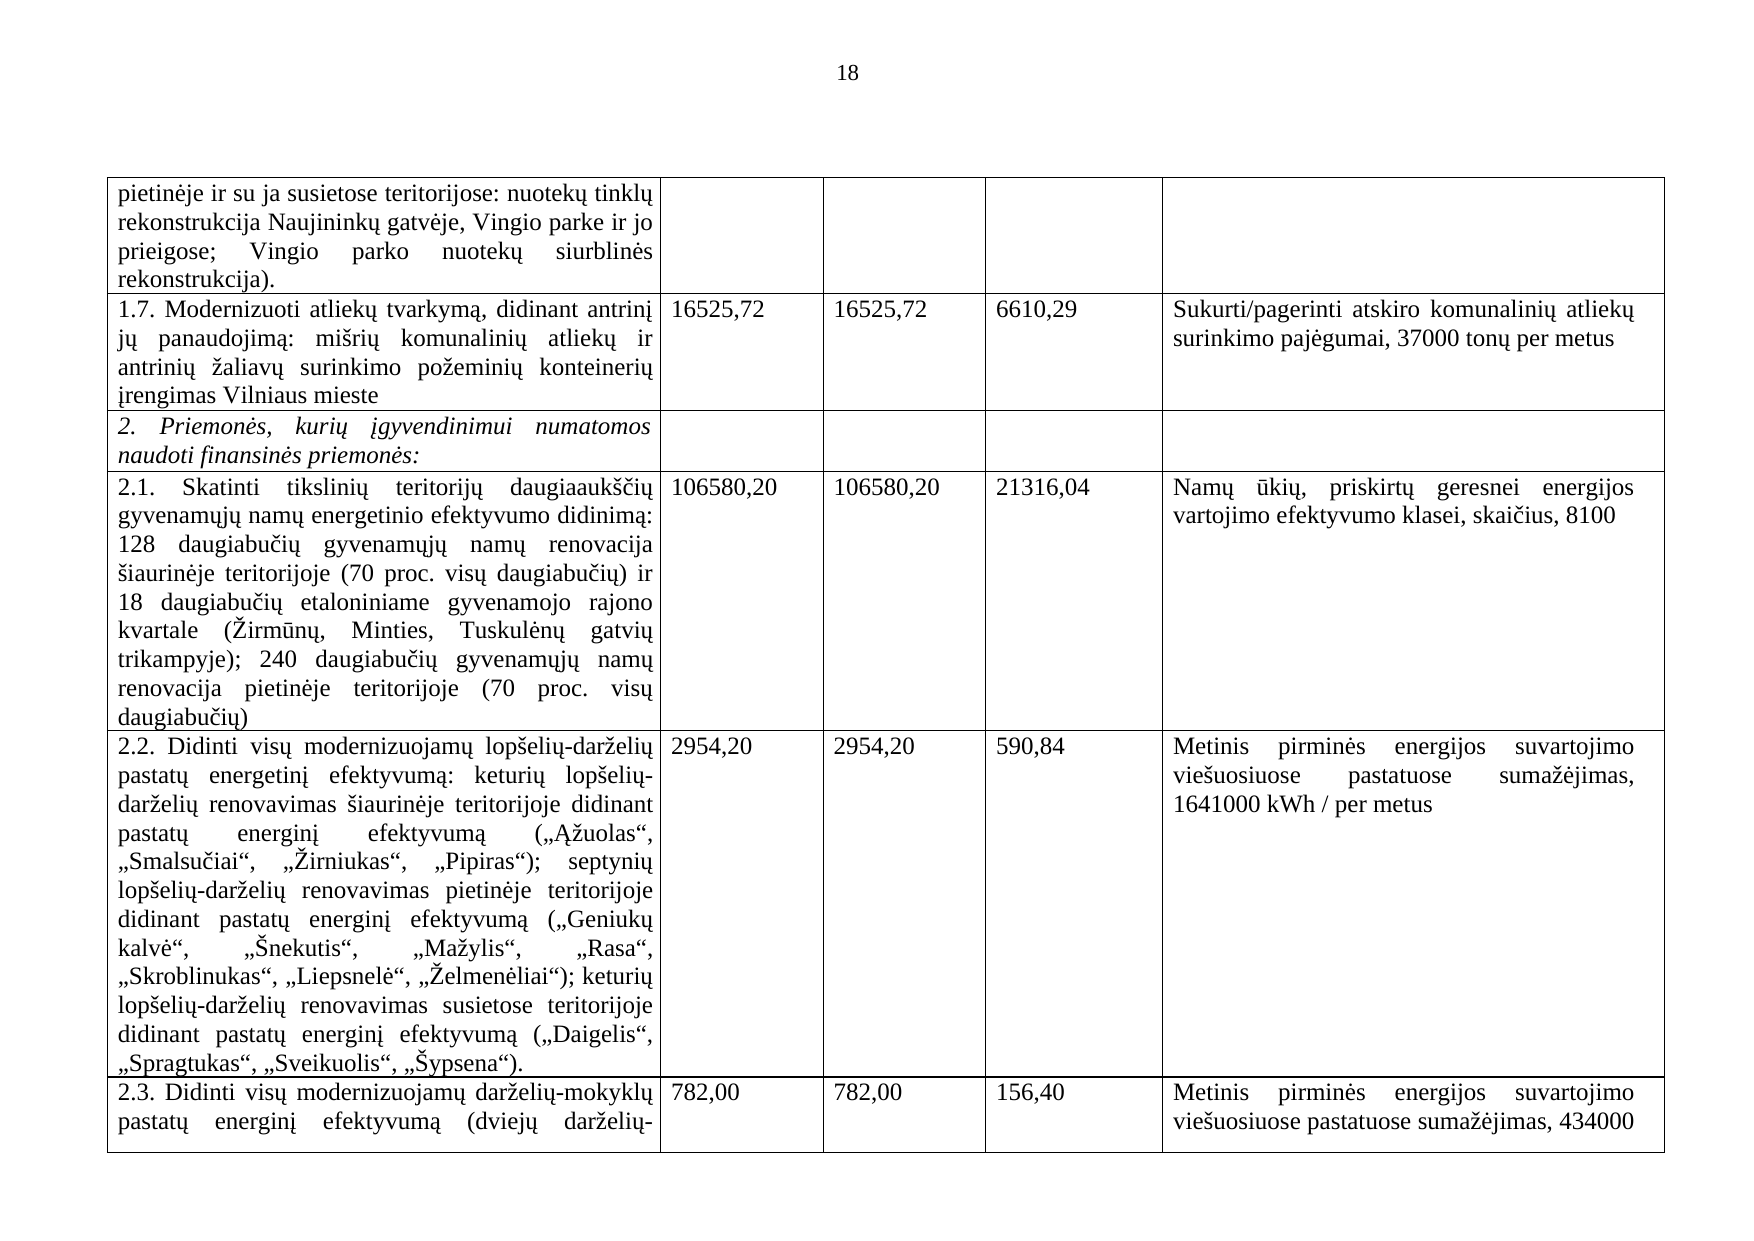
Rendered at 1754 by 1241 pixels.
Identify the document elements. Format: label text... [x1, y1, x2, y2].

table_cell 782,00 [824, 1078, 985, 1152]
table_cell 106580,20 [824, 472, 985, 730]
table_cell [1163, 178, 1664, 293]
table_cell 782,00 [661, 1078, 823, 1152]
table_cell 21316,04 [986, 472, 1162, 730]
table_cell 106580,20 [661, 472, 823, 730]
table_cell [986, 178, 1162, 293]
table_cell 2. Priemonės, kurių įgyvendinimui numatomos naudoti finansinės priemonės: [108, 411, 660, 471]
table_cell 6610,29 [986, 294, 1162, 410]
table_cell 2.2. Didinti visų modernizuojamų lopšelių-darželių pastatų energetinį efektyvumą: keturių lopšelių-darželių renovavimas šiaurinėje teritorijoje didinant pastatų energinį efektyvumą („Ąžuolas“, „Smalsučiai“, „Žirniukas“, „Pipiras“); septynių lopšelių-darželių renovavimas pietinėje teritorijoje didinant pastatų energinį efektyvumą („Geniukų kalvė“, „Šnekutis“, „Mažylis“, „Rasa“, „Skroblinukas“, „Liepsnelė“, „Želmenėliai“); keturių lopšelių-darželių renovavimas susietose teritorijoje didinant pastatų energinį efektyvumą („Daigelis“, „Spragtukas“, „Sveikuolis“, „Šypsena“). [108, 731, 660, 1076]
table_cell 2954,20 [661, 731, 823, 1076]
table_cell [661, 411, 823, 471]
table_cell Metinis pirminės energijos suvartojimo viešuosiuose pastatuose sumažėjimas, 434000 [1163, 1078, 1664, 1152]
table_cell 16525,72 [824, 294, 985, 410]
table_cell [824, 411, 985, 471]
table_cell [986, 411, 1162, 471]
table_cell 2954,20 [824, 731, 985, 1076]
table_cell Namų ūkių, priskirtų geresnei energijos vartojimo efektyvumo klasei, skaičius, 8100 [1163, 472, 1664, 730]
table_cell 16525,72 [661, 294, 823, 410]
table_cell [1163, 411, 1664, 471]
table_cell 156,40 [986, 1078, 1162, 1152]
table_cell [661, 178, 823, 293]
table_cell 2.1. Skatinti tikslinių teritorijų daugiaaukščių gyvenamųjų namų energetinio efektyvumo didinimą: 128 daugiabučių gyvenamųjų namų renovacija šiaurinėje teritorijoje (70 proc. visų daugiabučių) ir 18 daugiabučių etaloniniame gyvenamojo rajono kvartale (Žirmūnų, Minties, Tuskulėnų gatvių trikampyje); 240 daugiabučių gyvenamųjų namų renovacija pietinėje teritorijoje (70 proc. visų daugiabučių) [108, 472, 660, 730]
table_cell 1.7. Modernizuoti atliekų tvarkymą, didinant antrinį jų panaudojimą: mišrių komunalinių atliekų ir antrinių žaliavų surinkimo požeminių konteinerių įrengimas Vilniaus mieste [108, 294, 660, 410]
table_cell Metinis pirminės energijos suvartojimo viešuosiuose pastatuose sumažėjimas, 1641000 kWh / per metus [1163, 731, 1664, 1076]
table_cell 590,84 [986, 731, 1162, 1076]
table_cell Sukurti/pagerinti atskiro komunalinių atliekų surinkimo pajėgumai, 37000 tonų per metus [1163, 294, 1664, 410]
table_cell pietinėje ir su ja susietose teritorijose: nuotekų tinklų rekonstrukcija Naujininkų gatvėje, Vingio parke ir jo prieigose; Vingio parko nuotekų siurblinės rekonstrukcija). [108, 178, 660, 293]
table_cell [824, 178, 985, 293]
table_cell 2.3. Didinti visų modernizuojamų darželių-mokyklų pastatų energinį efektyvumą (dviejų darželių- [108, 1078, 660, 1152]
